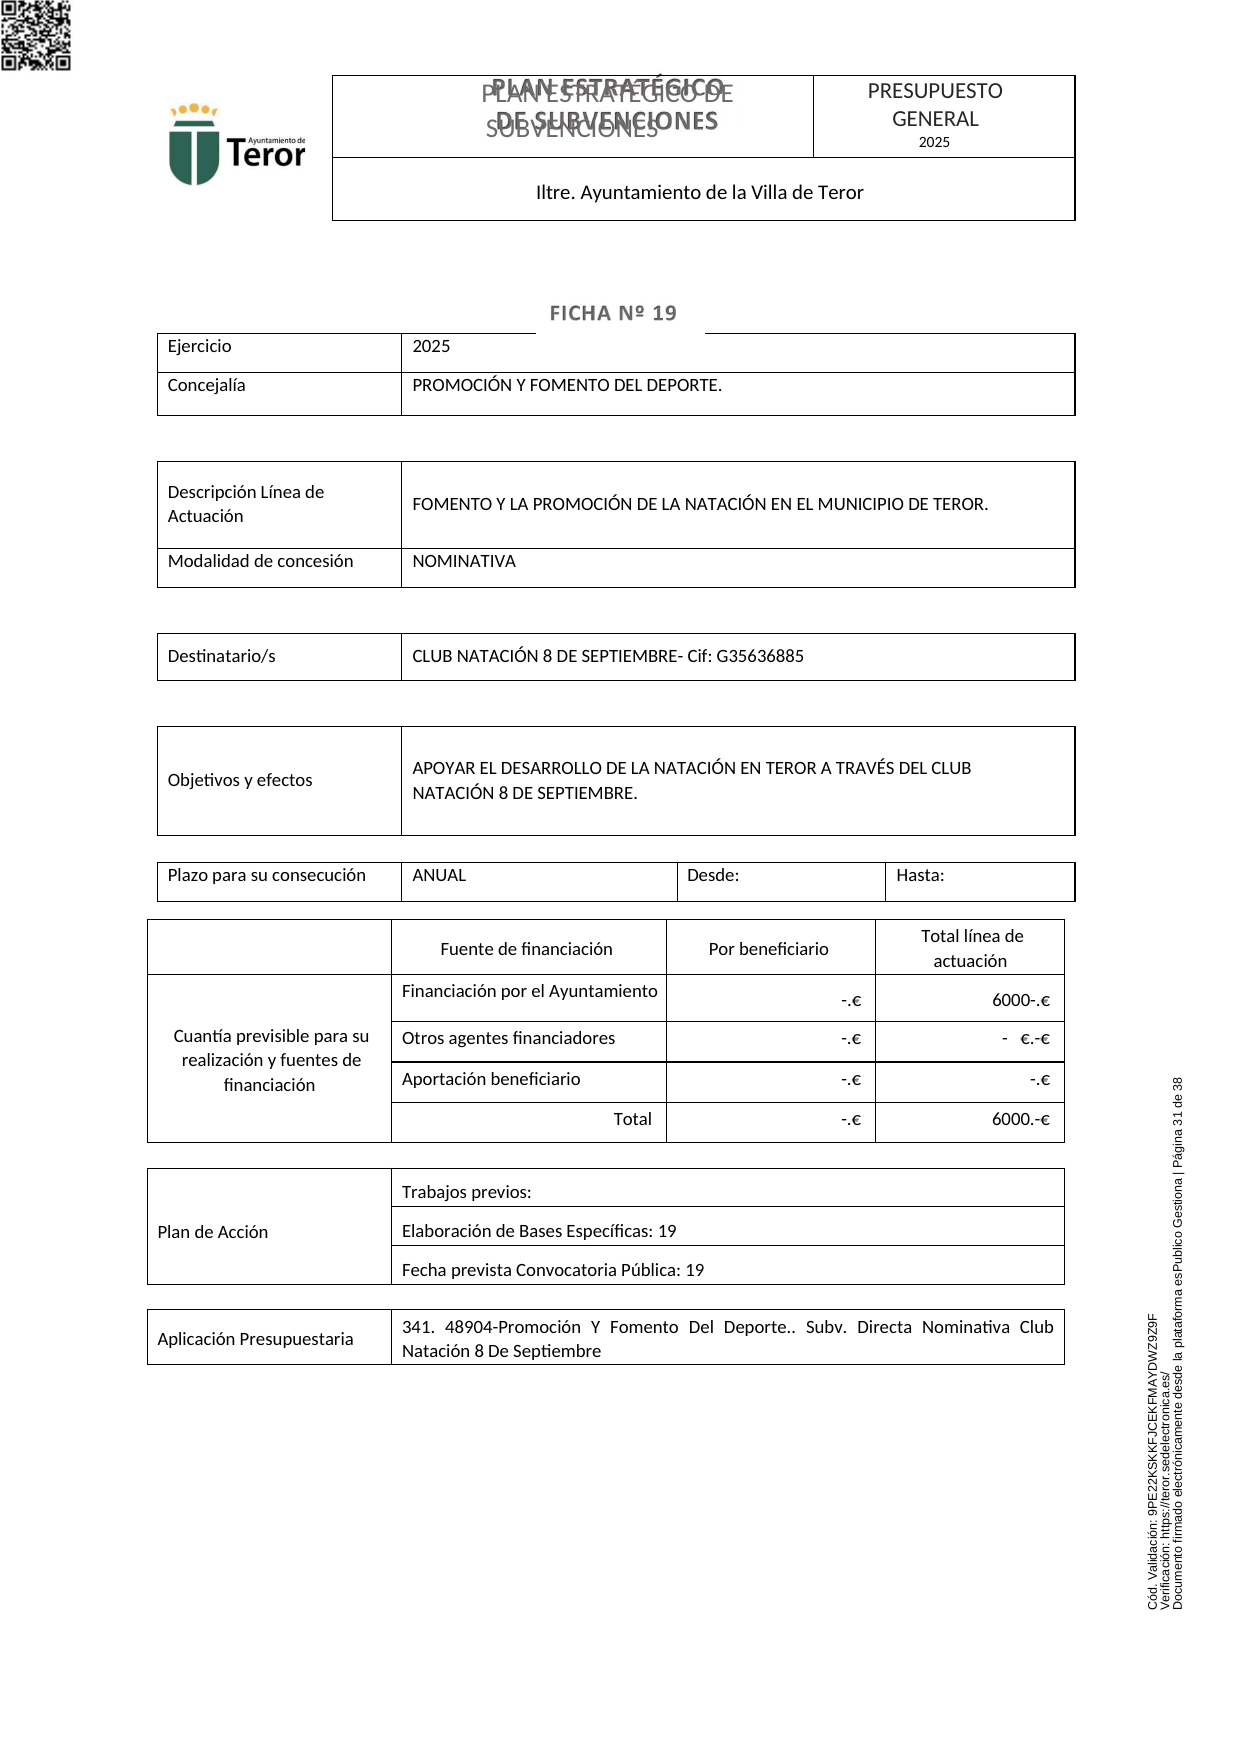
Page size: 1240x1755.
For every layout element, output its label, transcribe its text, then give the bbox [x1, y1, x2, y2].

table_cell Otros agentes financiadores [392, 1022, 666, 1061]
table_cell Total [392, 1103, 666, 1142]
table_cell Ejercicio [158, 334, 401, 372]
table_cell Iltre. Ayuntamiento de la Villa de Teror [402, 158, 1074, 220]
table_cell Objetivos y efectos [158, 727, 401, 835]
table_header 341. 48904-Promoción Y Fomento Del Deporte.. Subv. Directa Nominativa Club Natación 8 De Septiembre [392, 1310, 1064, 1364]
table_header [148, 920, 391, 974]
table_cell [402, 836, 1075, 862]
table_cell [157, 416, 402, 461]
table_cell FICHA Nº 19 [402, 221, 1075, 333]
table_cell Fecha prevista Convocatoria Pública: 19 [392, 1246, 1064, 1284]
table_header Total línea de actuación [876, 920, 1064, 974]
table_cell Cuantía previsible para su realización y fuentes de financiación [148, 975, 391, 1142]
table_cell [157, 836, 402, 862]
table_header PLAN ESTRATÉGICO DE SUBVENCIONES [402, 76, 813, 157]
table_cell [157, 681, 402, 726]
table_cell Desde: [678, 863, 885, 901]
table_header Fuente de financiación [392, 920, 666, 974]
table_header [333, 76, 402, 157]
table_cell Modalidad de concesión [158, 549, 401, 587]
table_cell Elaboración de Bases Específicas: 19 [392, 1207, 1064, 1245]
table_cell [333, 221, 402, 333]
table_header Trabajos previos: [392, 1169, 1064, 1206]
table_cell 2025 [402, 334, 1074, 372]
table_cell -.€ [667, 1103, 875, 1142]
table_cell -.€ [667, 1022, 875, 1061]
table_cell 6000.-€ [876, 1103, 1064, 1142]
table_cell ANUAL [402, 863, 677, 901]
table_cell [157, 588, 402, 633]
table_header Aplicación Presupuestaria [148, 1310, 391, 1364]
table_cell PROMOCIÓN Y FOMENTO DEL DEPORTE. [402, 373, 1074, 415]
table_cell Descripción Línea de Actuación [158, 462, 401, 548]
table_cell Aportación beneficiario [392, 1063, 666, 1102]
table_cell [333, 158, 402, 220]
table_cell [402, 588, 1075, 633]
table_cell -.€ [876, 1063, 1064, 1102]
table_cell [402, 416, 1075, 461]
table_cell APOYAR EL DESARROLLO DE LA NATACIÓN EN TEROR A TRAVÉS DEL CLUB NATACIÓN 8 DE SEPTIEMBRE. [402, 727, 1074, 835]
table_cell - €.-€ [876, 1022, 1064, 1061]
table_cell 6000-.€ [876, 975, 1064, 1021]
table_cell CLUB NATACIÓN 8 DE SEPTIEMBRE- Cif: G35636885 [402, 634, 1074, 680]
table_header [157, 75, 333, 333]
table_cell Destinatario/s [158, 634, 401, 680]
table_cell Concejalía [158, 373, 401, 415]
table_cell [402, 681, 1075, 726]
table_cell -.€ [667, 1063, 875, 1102]
table_header Plan de Acción [148, 1169, 391, 1284]
table_header Por beneficiario [667, 920, 875, 974]
table_cell Financiación por el Ayuntamiento [392, 975, 666, 1021]
table_cell FOMENTO Y LA PROMOCIÓN DE LA NATACIÓN EN EL MUNICIPIO DE TEROR. [402, 462, 1074, 548]
table_cell NOMINATIVA [402, 549, 1074, 587]
table_cell Plazo para su consecución [158, 863, 401, 901]
table_header PRESUPUESTO GENERAL 2025 [814, 76, 1074, 157]
table_cell -.€ [667, 975, 875, 1021]
table_cell Hasta: [886, 863, 1074, 901]
